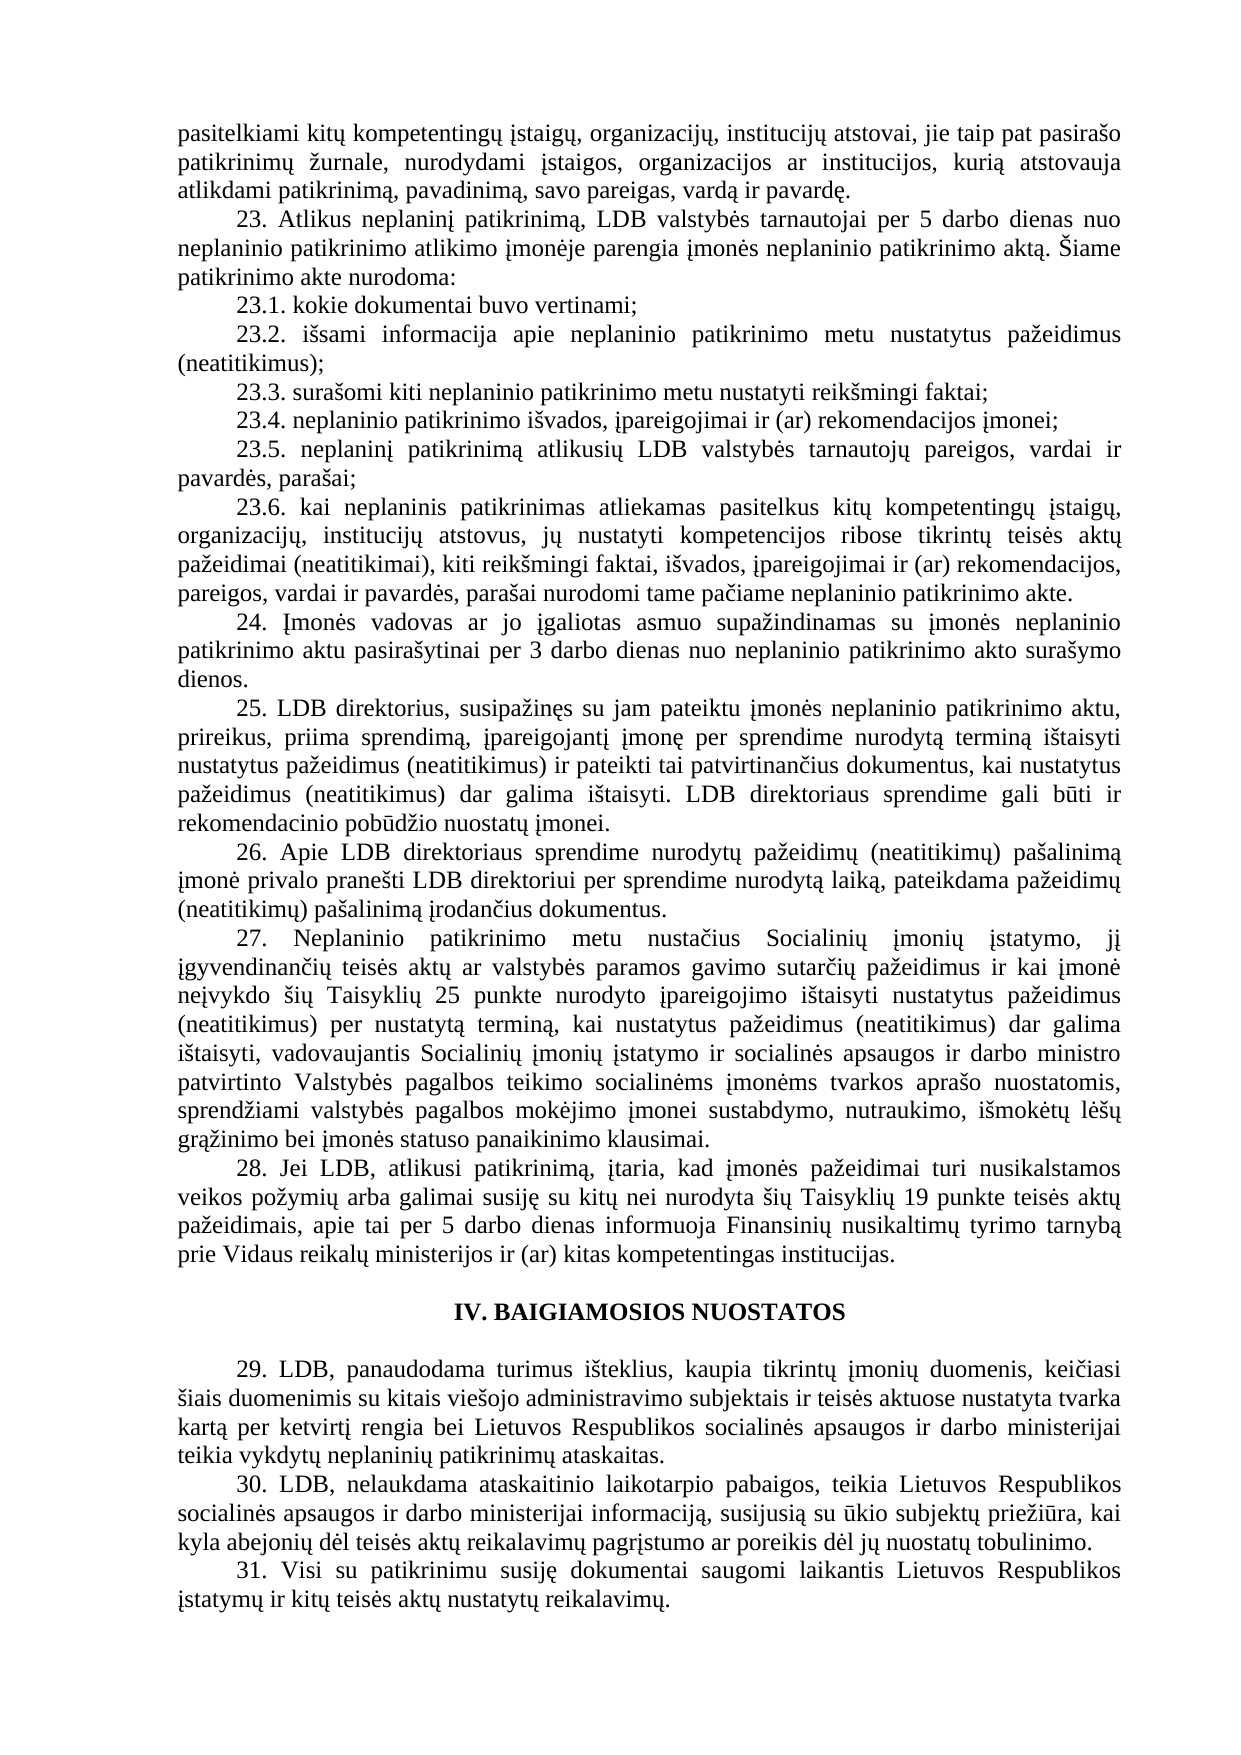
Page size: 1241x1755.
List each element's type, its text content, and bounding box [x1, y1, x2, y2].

text 23.1. kokie dokumentai buvo vertinami; [177, 291, 1122, 319]
text 30. LDB, nelaukdama ataskaitinio laikotarpio pabaigos, teikia Lietuvos Respublikos socialinės apsaugos ir darbo ministerijai informaciją, susijusią su ūkio subjektų priežiūra, kai kyla abejonių dėl teisės aktų reikalavimų pagrįstumo ar poreikis dėl jų nuostatų tobulinimo. [177, 1469, 1122, 1556]
text 23.3. surašomi kiti neplaninio patikrinimo metu nustatyti reikšmingi faktai; [177, 377, 1122, 406]
text 23.2. išsami informacija apie neplaninio patikrinimo metu nustatytus pažeidimus (neatitikimus); [177, 319, 1122, 377]
text 24. Įmonės vadovas ar jo įgaliotas asmuo supažindinamas su įmonės neplaninio patikrinimo aktu pasirašytinai per 3 darbo dienas nuo neplaninio patikrinimo akto surašymo dienos. [177, 607, 1122, 693]
text pasitelkiami kitų kompetentingų įstaigų, organizacijų, institucijų atstovai, jie taip pat pasirašo patikrinimų žurnale, nurodydami įstaigos, organizacijos ar institucijos, kurią atstovauja atlikdami patikrinimą, pavadinimą, savo pareigas, vardą ir pavardę. [177, 118, 1122, 204]
text 23. Atlikus neplaninį patikrinimą, LDB valstybės tarnautojai per 5 darbo dienas nuo neplaninio patikrinimo atlikimo įmonėje parengia įmonės neplaninio patikrinimo aktą. Šiame patikrinimo akte nurodoma: [177, 204, 1122, 291]
text 23.4. neplaninio patikrinimo išvados, įpareigojimai ir (ar) rekomendacijos įmonei; [177, 406, 1122, 434]
text iV. BAIGIAMOSIOS NUOSTATOS [177, 1297, 1122, 1326]
text 23.5. neplaninį patikrinimą atlikusių LDB valstybės tarnautojų pareigos, vardai ir pavardės, parašai; [177, 434, 1122, 492]
text 23.6. kai neplaninis patikrinimas atliekamas pasitelkus kitų kompetentingų įstaigų, organizacijų, institucijų atstovus, jų nustatyti kompetencijos ribose tikrintų teisės aktų pažeidimai (neatitikimai), kiti reikšmingi faktai, išvados, įpareigojimai ir (ar) rekomendacijos, pareigos, vardai ir pavardės, parašai nurodomi tame pačiame neplaninio patikrinimo akte. [177, 492, 1122, 607]
text 25. LDB direktorius, susipažinęs su jam pateiktu įmonės neplaninio patikrinimo aktu, prireikus, priima sprendimą, įpareigojantį įmonę per sprendime nurodytą terminą ištaisyti nustatytus pažeidimus (neatitikimus) ir pateikti tai patvirtinančius dokumentus, kai nustatytus pažeidimus (neatitikimus) dar galima ištaisyti. LDB direktoriaus sprendime gali būti ir rekomendacinio pobūdžio nuostatų įmonei. [177, 693, 1122, 837]
text 26. Apie LDB direktoriaus sprendime nurodytų pažeidimų (neatitikimų) pašalinimą įmonė privalo pranešti LDB direktoriui per sprendime nurodytą laiką, pateikdama pažeidimų (neatitikimų) pašalinimą įrodančius dokumentus. [177, 837, 1122, 923]
text 27. Neplaninio patikrinimo metu nustačius Socialinių įmonių įstatymo, jį įgyvendinančių teisės aktų ar valstybės paramos gavimo sutarčių pažeidimus ir kai įmonė neįvykdo šių Taisyklių 25 punkte nurodyto įpareigojimo ištaisyti nustatytus pažeidimus (neatitikimus) per nustatytą terminą, kai nustatytus pažeidimus (neatitikimus) dar galima ištaisyti, vadovaujantis Socialinių įmonių įstatymo ir socialinės apsaugos ir darbo ministro patvirtinto Valstybės pagalbos teikimo socialinėms įmonėms tvarkos aprašo nuostatomis, sprendžiami valstybės pagalbos mokėjimo įmonei sustabdymo, nutraukimo, išmokėtų lėšų grąžinimo bei įmonės statuso panaikinimo klausimai. [177, 923, 1122, 1153]
text 31. Visi su patikrinimu susiję dokumentai saugomi laikantis Lietuvos Respublikos įstatymų ir kitų teisės aktų nustatytų reikalavimų. [177, 1556, 1122, 1613]
text 28. Jei LDB, atlikusi patikrinimą, įtaria, kad įmonės pažeidimai turi nusikalstamos veikos požymių arba galimai susiję su kitų nei nurodyta šių Taisyklių 19 punkte teisės aktų pažeidimais, apie tai per 5 darbo dienas informuoja Finansinių nusikaltimų tyrimo tarnybą prie Vidaus reikalų ministerijos ir (ar) kitas kompetentingas institucijas. [177, 1153, 1122, 1268]
text 29. LDB, panaudodama turimus išteklius, kaupia tikrintų įmonių duomenis, keičiasi šiais duomenimis su kitais viešojo administravimo subjektais ir teisės aktuose nustatyta tvarka kartą per ketvirtį rengia bei Lietuvos Respublikos socialinės apsaugos ir darbo ministerijai teikia vykdytų neplaninių patikrinimų ataskaitas. [177, 1354, 1122, 1469]
